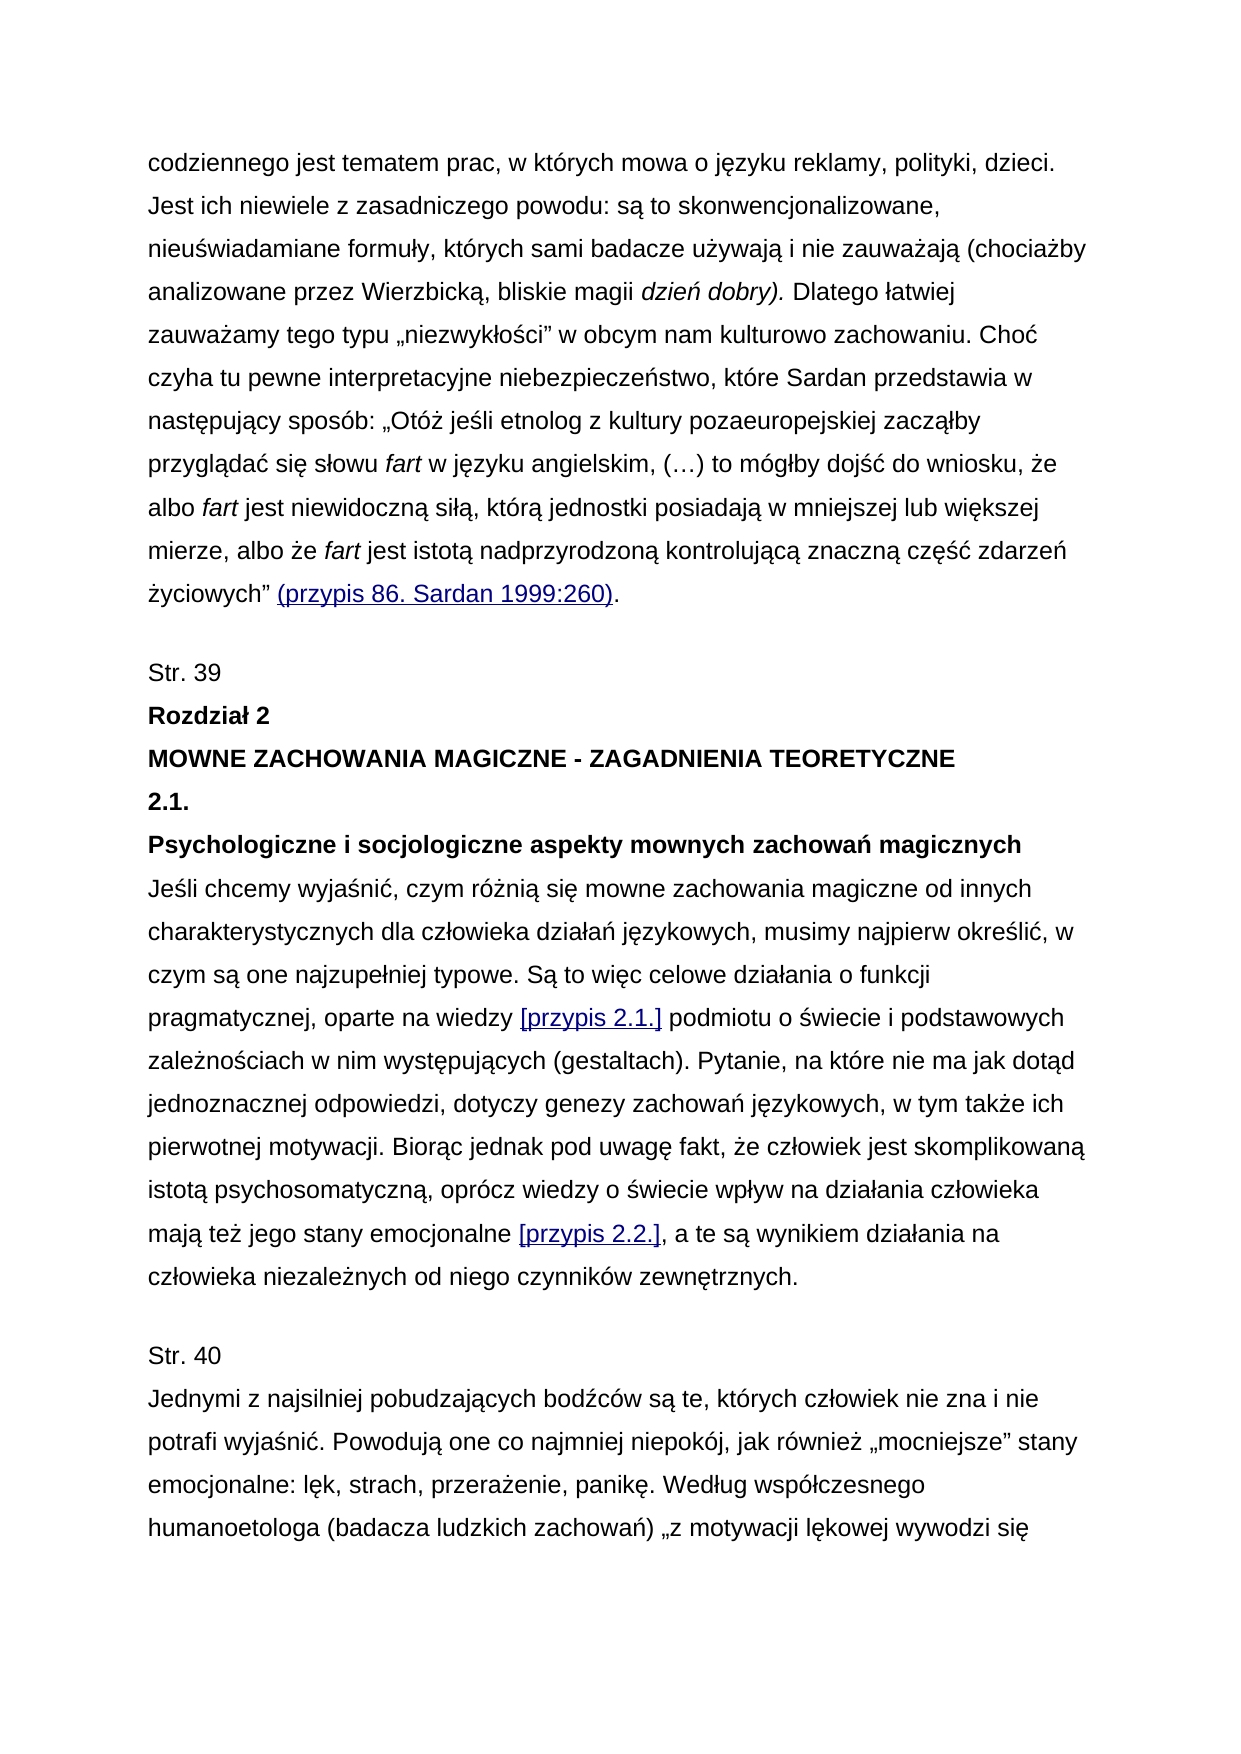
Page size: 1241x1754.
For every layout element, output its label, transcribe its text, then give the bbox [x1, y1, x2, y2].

subtitle Psychologiczne i socjologiczne aspekty mownych zachowań magicznych [148, 831, 1093, 859]
text Str. 40 [148, 1341, 1093, 1370]
text Rozdział 2 [148, 701, 1093, 730]
text 2.1. [148, 787, 1093, 816]
subtitle MOWNE ZACHOWANIA MAGICZNE - ZAGADNIENIA TEORETYCZNE [148, 744, 1093, 773]
text codziennego jest tematem prac, w których mowa o języku reklamy, polityki, dzieci. Jest ich niewiele z zasadniczego powodu: są to skonwencjonalizowane, nieuświadamiane formuły, których sami badacze używają i nie zauważają (chociażby analizowane przez Wierzbicką, bliskie magii dzień dobry). Dlatego łatwiej zauważamy tego typu „niezwykłości” w obcym nam kulturowo zachowaniu. Choć czyha tu pewne interpretacyjne niebezpieczeństwo, które Sardan przedstawia w następujący sposób: „Otóż jeśli etnolog z kultury pozaeuropejskiej zacząłby przyglądać się słowu fart w języku angielskim, (…) to mógłby dojść do wniosku, że albo fart jest niewidoczną siłą, którą jednostki posiadają w mniejszej lub większej mierze, albo że fart jest istotą nadprzyrodzoną kontrolującą znaczną część zdarzeń życiowych” (przypis 86. Sardan 1999:260). [148, 148, 1093, 608]
text Jednymi z najsilniej pobudzających bodźców są te, których człowiek nie zna i nie potrafi wyjaśnić. Powodują one co najmniej niepokój, jak również „mocniejsze” stany emocjonalne: lęk, strach, przerażenie, panikę. Według współczesnego humanoetologa (badacza ludzkich zachowań) „z motywacji lękowej wywodzi się [148, 1384, 1093, 1542]
text Jeśli chcemy wyjaśnić, czym różnią się mowne zachowania magiczne od innych charakterystycznych dla człowieka działań językowych, musimy najpierw określić, w czym są one najzupełniej typowe. Są to więc celowe działania o funkcji pragmatycznej, oparte na wiedzy [przypis 2.1.] podmiotu o świecie i podstawowych zależnościach w nim występujących (gestaltach). Pytanie, na które nie ma jak dotąd jednoznacznej odpowiedzi, dotyczy genezy zachowań językowych, w tym także ich pierwotnej motywacji. Biorąc jednak pod uwagę fakt, że człowiek jest skomplikowaną istotą psychosomatyczną, oprócz wiedzy o świecie wpływ na działania człowieka mają też jego stany emocjonalne [przypis 2.2.], a te są wynikiem działania na człowieka niezależnych od niego czynników zewnętrznych. [148, 874, 1093, 1291]
text Str. 39 [148, 658, 1093, 687]
